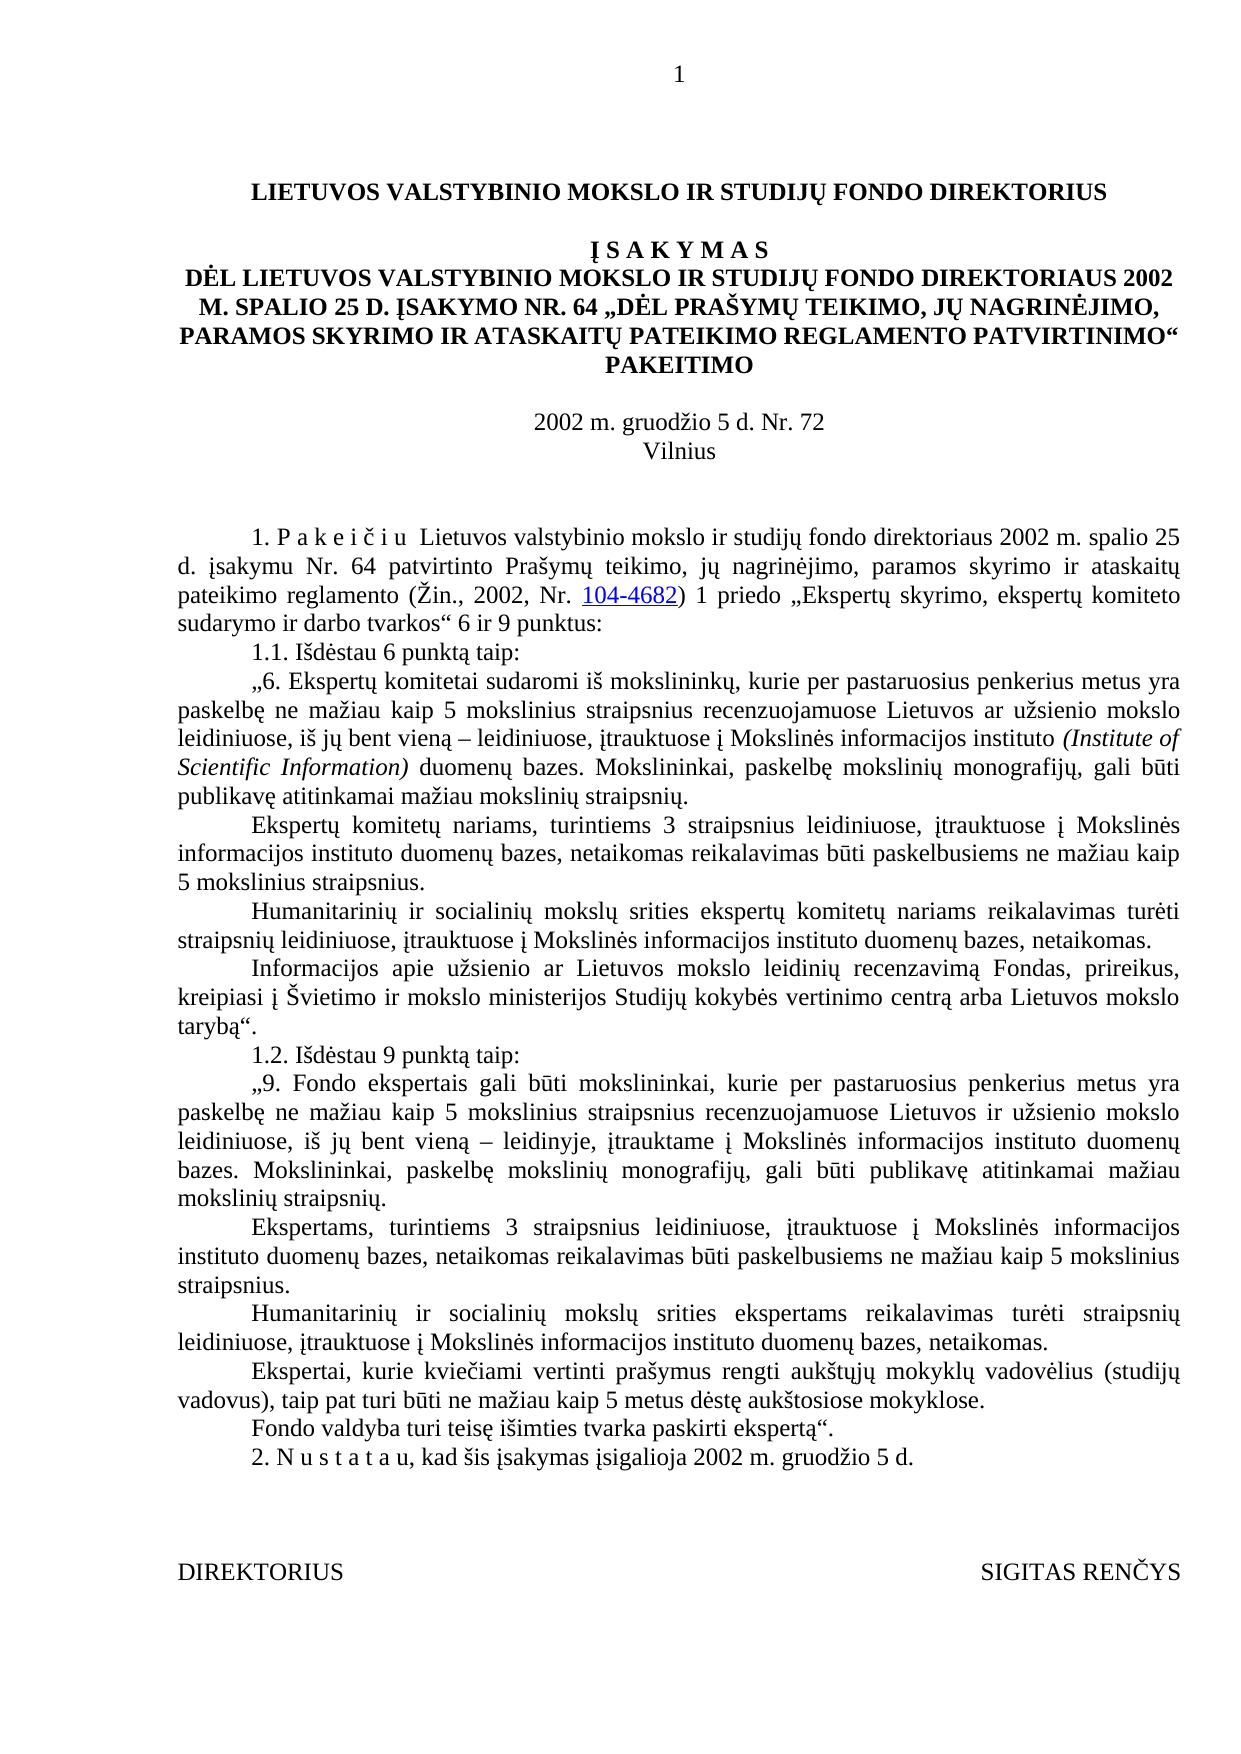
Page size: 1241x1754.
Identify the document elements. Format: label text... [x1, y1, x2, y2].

text Fondo valdyba turi teisę išimties tvarka paskirti ekspertą“. [177, 1413, 1181, 1442]
text „9. Fondo ekspertais gali būti mokslininkai, kurie per pastaruosius penkerius metus yra paskelbę ne mažiau kaip 5 mokslinius straipsnius recenzuojamuose Lietuvos ir užsienio mokslo leidiniuose, iš jų bent vieną – leidinyje, įtrauktame į Mokslinės informacijos instituto duomenų bazes. Mokslininkai, paskelbę mokslinių monografijų, gali būti publikavę atitinkamai mažiau mokslinių straipsnių. [177, 1068, 1181, 1212]
text Ekspertų komitetų nariams, turintiems 3 straipsnius leidiniuose, įtrauktuose į Mokslinės informacijos instituto duomenų bazes, netaikomas reikalavimas būti paskelbusiems ne mažiau kaip 5 mokslinius straipsnius. [177, 810, 1181, 896]
text Humanitarinių ir socialinių mokslų srities ekspertams reikalavimas turėti straipsnių leidiniuose, įtrauktuose į Mokslinės informacijos instituto duomenų bazes, netaikomas. [177, 1298, 1181, 1356]
text 1.1. Išdėstau 6 punktą taip: [177, 637, 1181, 666]
text „6. Ekspertų komitetai sudaromi iš mokslininkų, kurie per pastaruosius penkerius metus yra paskelbę ne mažiau kaip 5 mokslinius straipsnius recenzuojamuose Lietuvos ar užsienio mokslo leidiniuose, iš jų bent vieną – leidiniuose, įtrauktuose į Mokslinės informacijos instituto (Institute of Scientific Information) duomenų bazes. Mokslininkai, paskelbę mokslinių monografijų, gali būti publikavę atitinkamai mažiau mokslinių straipsnių. [177, 666, 1181, 810]
text Vilnius [177, 436, 1181, 465]
text LIETUVOS VALSTYBINIO MOKSLO IR STUDIJŲ FONDO DIREKTORIUS [177, 177, 1181, 206]
text 2002 m. gruodžio 5 d. Nr. 72 [177, 407, 1181, 436]
text Į S A K Y M A S [177, 235, 1181, 263]
text Informacijos apie užsienio ar Lietuvos mokslo leidinių recenzavimą Fondas, prireikus, kreipiasi į Švietimo ir mokslo ministerijos Studijų kokybės vertinimo centrą arba Lietuvos mokslo tarybą“. [177, 953, 1181, 1040]
text 1. Pakeičiu Lietuvos valstybinio mokslo ir studijų fondo direktoriaus 2002 m. spalio 25 d. įsakymu Nr. 64 patvirtinto Prašymų teikimo, jų nagrinėjimo, paramos skyrimo ir ataskaitų pateikimo reglamento (Žin., 2002, Nr. 104-4682) 1 priedo „Ekspertų skyrimo, ekspertų komiteto sudarymo ir darbo tvarkos“ 6 ir 9 punktus: [177, 522, 1181, 637]
text DIREKTORIUS SIGITAS RENČYS [177, 1557, 1181, 1586]
text DĖL LIETUVOS VALSTYBINIO MOKSLO IR STUDIJŲ FONDO DIREKTORIAUS 2002 M. SPALIO 25 D. ĮSAKYMO NR. 64 „DĖL PRAŠYMŲ TEIKIMO, JŲ NAGRINĖJIMO, PARAMOS SKYRIMO IR ATASKAITŲ PATEIKIMO REGLAMENTO PATVIRTINIMO“ PAKEITIMO [177, 263, 1181, 378]
text 1.2. Išdėstau 9 punktą taip: [177, 1040, 1181, 1068]
text Ekspertai, kurie kviečiami vertinti prašymus rengti aukštųjų mokyklų vadovėlius (studijų vadovus), taip pat turi būti ne mažiau kaip 5 metus dėstę aukštosiose mokyklose. [177, 1356, 1181, 1413]
text Ekspertams, turintiems 3 straipsnius leidiniuose, įtrauktuose į Mokslinės informacijos instituto duomenų bazes, netaikomas reikalavimas būti paskelbusiems ne mažiau kaip 5 mokslinius straipsnius. [177, 1212, 1181, 1298]
text Humanitarinių ir socialinių mokslų srities ekspertų komitetų nariams reikalavimas turėti straipsnių leidiniuose, įtrauktuose į Mokslinės informacijos instituto duomenų bazes, netaikomas. [177, 896, 1181, 953]
text 2. Nustatau, kad šis įsakymas įsigalioja 2002 m. gruodžio 5 d. [177, 1442, 1181, 1471]
